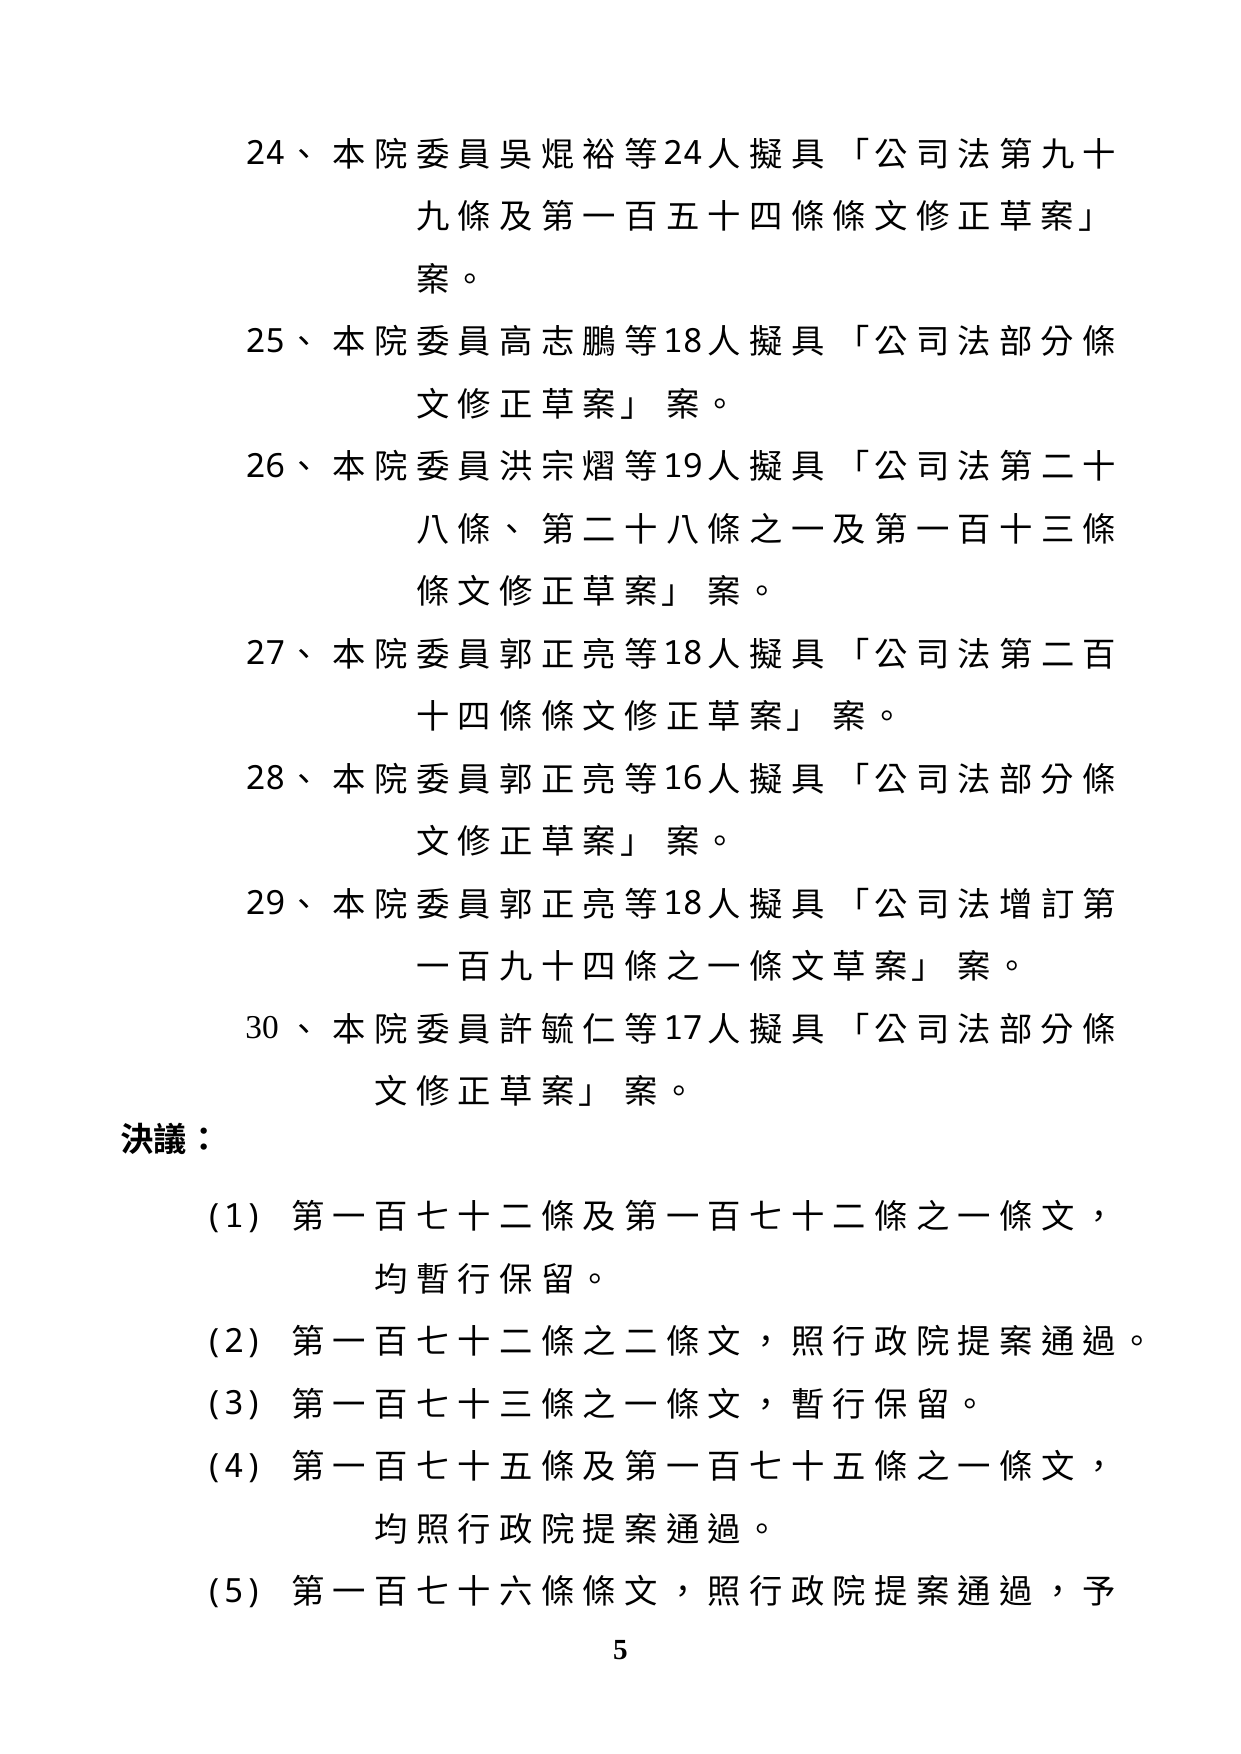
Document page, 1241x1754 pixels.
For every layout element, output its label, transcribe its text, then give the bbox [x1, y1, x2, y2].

text 決議： [120, 1110, 1120, 1162]
list 本院委員郭正亮等18人擬具「公司法增訂第一百九十四條之一條文草案」案。 [210, 860, 1120, 985]
list 第一百七十二條及第一百七十二條之一條文，均暫行保留。 [183, 1173, 1120, 1298]
list 本院委員洪宗熠等19人擬具「公司法第二十八條、第二十八條之一及第一百十三條條文修正草案」案。 [210, 423, 1120, 610]
list 第一百七十三條之一條文，暫行保留。 [183, 1360, 1120, 1423]
list 本院委員吳焜裕等24人擬具「公司法第九十九條及第一百五十四條條文修正草案」案。 [210, 110, 1120, 298]
list 第一百七十五條及第一百七十五條之一條文，均照行政院提案通過。 [183, 1423, 1120, 1548]
list 第一百七十六條條文，照行政院提案通過，予 [183, 1548, 1120, 1610]
list 本院委員高志鵬等18人擬具「公司法部分條文修正草案」案。 [210, 298, 1120, 423]
list 第一百七十二條之二條文，照行政院提案通過。 [183, 1298, 1120, 1360]
list 本院委員郭正亮等18人擬具「公司法第二百十四條條文修正草案」案。 [210, 610, 1120, 735]
list 本院委員許毓仁等17人擬具「公司法部分條文修正草案」案。 [210, 985, 1120, 1110]
list 本院委員郭正亮等16人擬具「公司法部分條文修正草案」案。 [210, 735, 1120, 860]
